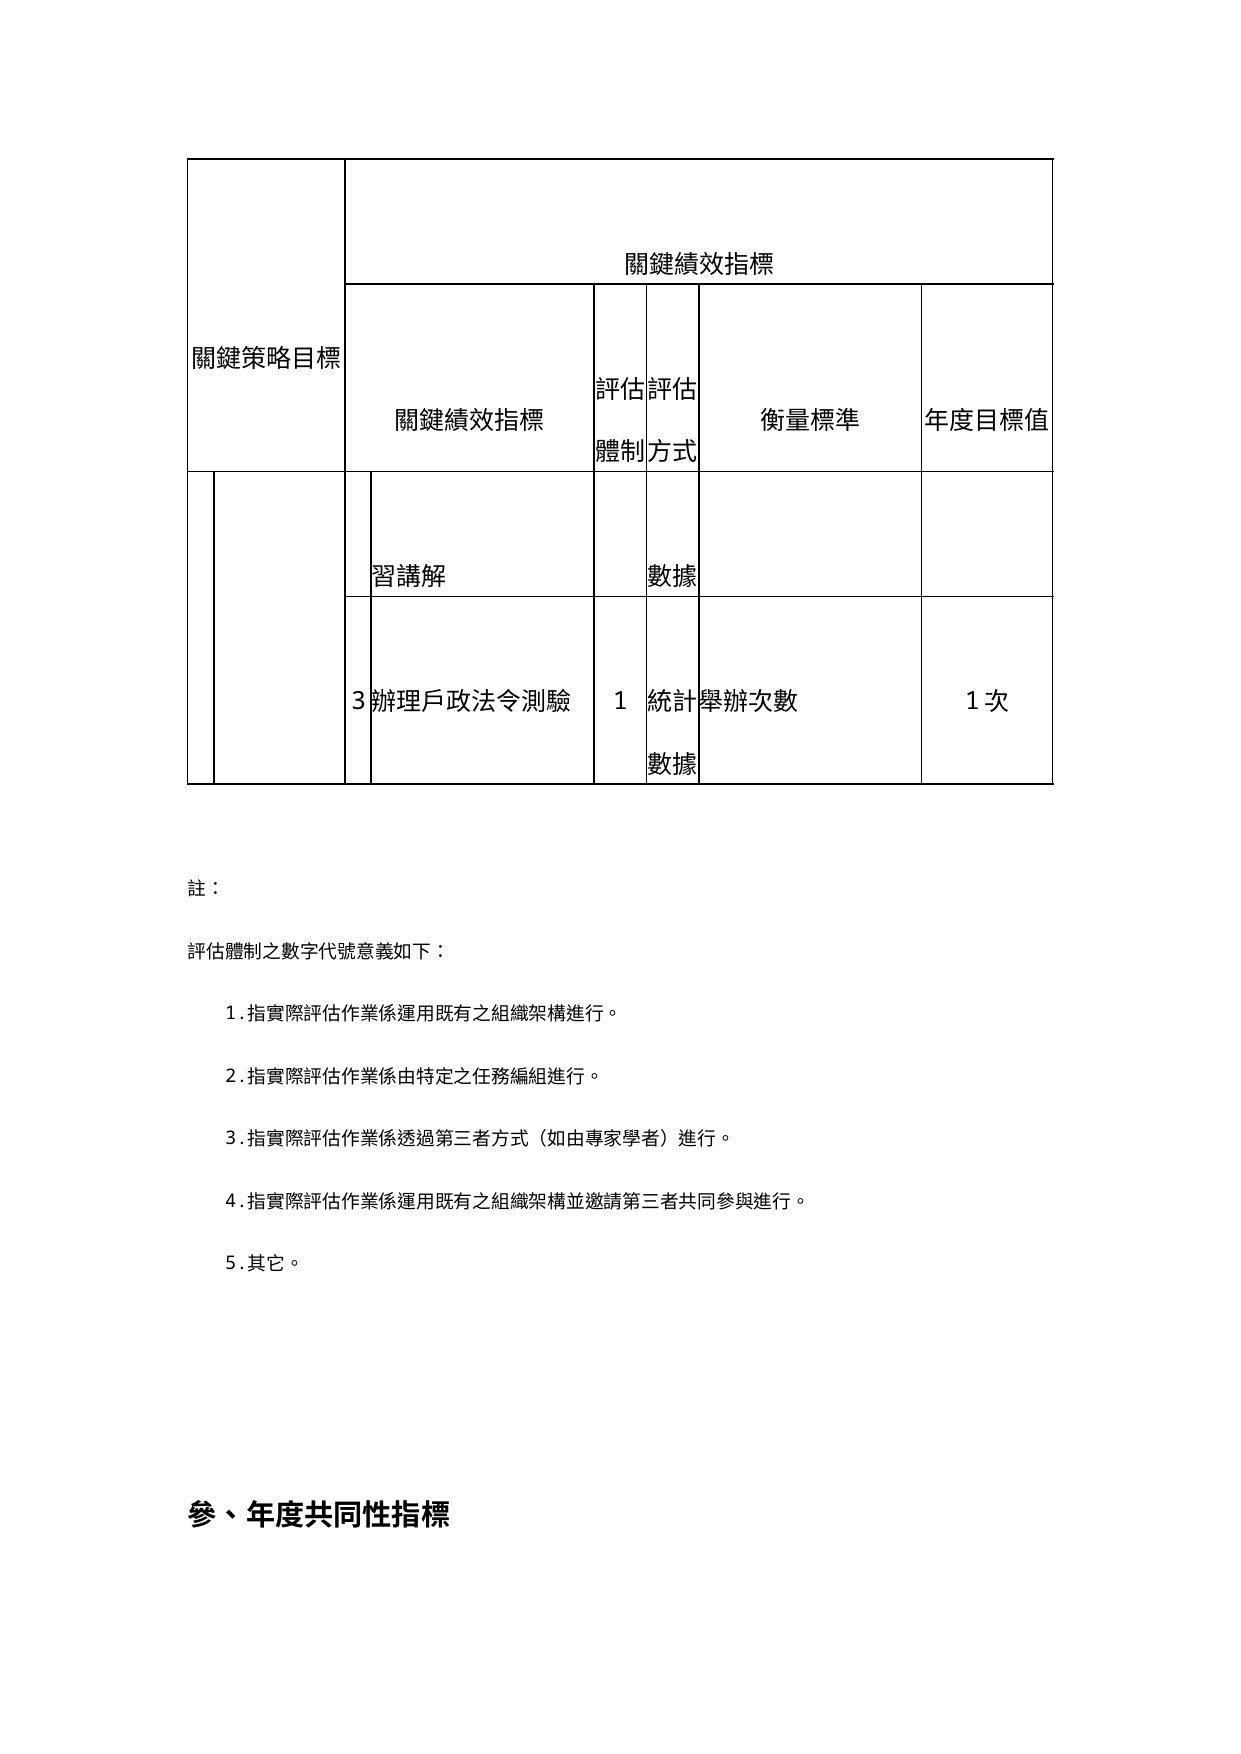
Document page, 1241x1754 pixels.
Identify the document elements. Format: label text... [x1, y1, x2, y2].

text 評估體制之數字代號意義如下： [187, 908, 1053, 971]
table_cell 1次 [922, 597, 1052, 783]
text 4.指實際評估作業係運用既有之組織架構並邀請第三者共同參與進行。 [187, 1158, 1053, 1221]
text 參、年度共同性指標 [187, 1471, 1053, 1533]
table_cell 關鍵績效指標 [346, 285, 593, 471]
table_cell 評估 方式 [647, 285, 698, 471]
table_cell 辦理戶政法令測驗 [372, 597, 593, 783]
table_cell 1 [595, 597, 646, 783]
table_cell [922, 472, 1052, 596]
table_cell 統計數據 [647, 472, 698, 596]
text 3.指實際評估作業係透過第三者方式（如由專家學者）進行。 [187, 1096, 1053, 1158]
table_cell 評估 體制 [595, 285, 646, 471]
table_cell [346, 472, 370, 596]
table_cell 統計數據 [647, 597, 698, 783]
text 5.其它。 [187, 1221, 1053, 1283]
text 2.指實際評估作業係由特定之任務編組進行。 [187, 1033, 1053, 1096]
text 註： [187, 846, 1053, 908]
table_header 關鍵績效指標 [346, 160, 1052, 283]
table_cell [595, 472, 646, 596]
table_header 關鍵策略目標 [188, 160, 344, 471]
table_cell 舉辦次數 [700, 597, 921, 783]
table_cell 習講解 [372, 472, 593, 596]
text 1.指實際評估作業係運用既有之組織架構進行。 [187, 971, 1053, 1033]
table_cell 強化戶政專業能力，增進員工專業知能 [215, 472, 344, 783]
table_cell 四 [188, 472, 213, 783]
table_cell 3 [346, 597, 370, 783]
table_cell 衡量標準 [700, 285, 921, 471]
table_cell 舉辦次數 [700, 472, 921, 596]
table_cell 年度目標值 [922, 285, 1052, 471]
